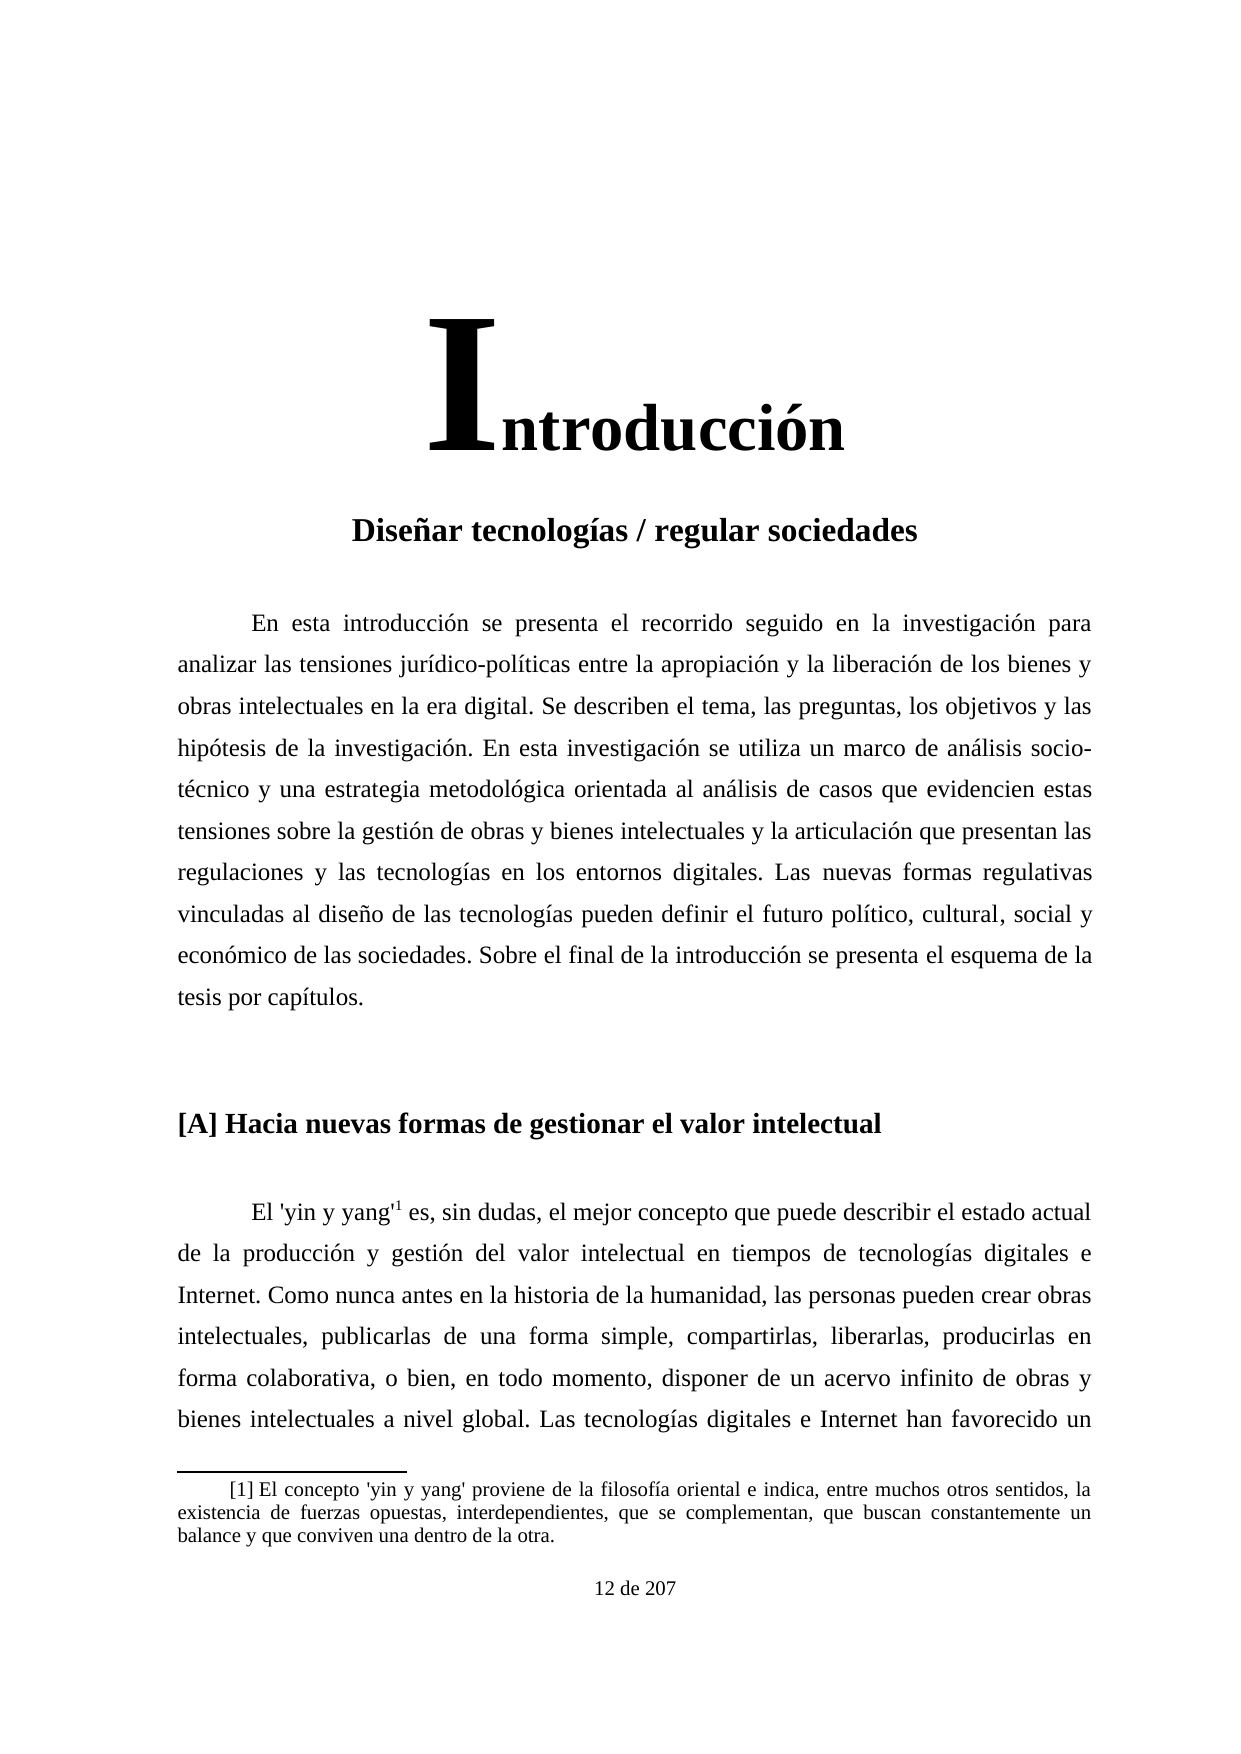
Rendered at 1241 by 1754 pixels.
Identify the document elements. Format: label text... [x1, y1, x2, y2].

text En esta introducción se presenta el recorrido seguido en la investigación para analizar las tensiones jurídico-políticas entre la apropiación y la liberación de los bienes y obras intelectuales en la era digital. Se describen el tema, las preguntas, los objetivos y las hipótesis de la investigación. En esta investigación se utiliza un marco de análisis socio-técnico y una estrategia metodológica orientada al análisis de casos que evidencien estas tensiones sobre la gestión de obras y bienes intelectuales y la articulación que presentan las regulaciones y las tecnologías en los entornos digitales. Las nuevas formas regulativas vinculadas al diseño de las tecnologías pueden definir el futuro político, cultural, social y económico de las sociedades. Sobre el final de la introducción se presenta el esquema de la tesis por capítulos. [177, 609, 1093, 1011]
text El concepto 'yin y yang' proviene de la filosofía oriental e indica, entre muchos otros sentidos, la existencia de fuerzas opuestas, interdependientes, que se complementan, que buscan constantemente un balance y que conviven una dentro de la otra. [177, 1478, 1093, 1547]
text Introducción Diseñar tecnologías / regular sociedades [177, 272, 1093, 549]
text El 'yin y yang' es, sin dudas, el mejor concepto que puede describir el estado actual de la producción y gestión del valor intelectual en tiempos de tecnologías digitales e Internet. Como nunca antes en la historia de la humanidad, las personas pueden crear obras intelectuales, publicarlas de una forma simple, compartirlas, liberarlas, producirlas en forma colaborativa, o bien, en todo momento, disponer de un acervo infinito de obras y bienes intelectuales a nivel global. Las tecnologías digitales e Internet han favorecido un [177, 1198, 1093, 1433]
text [A] Hacia nuevas formas de gestionar el valor intelectual [177, 1108, 1093, 1140]
